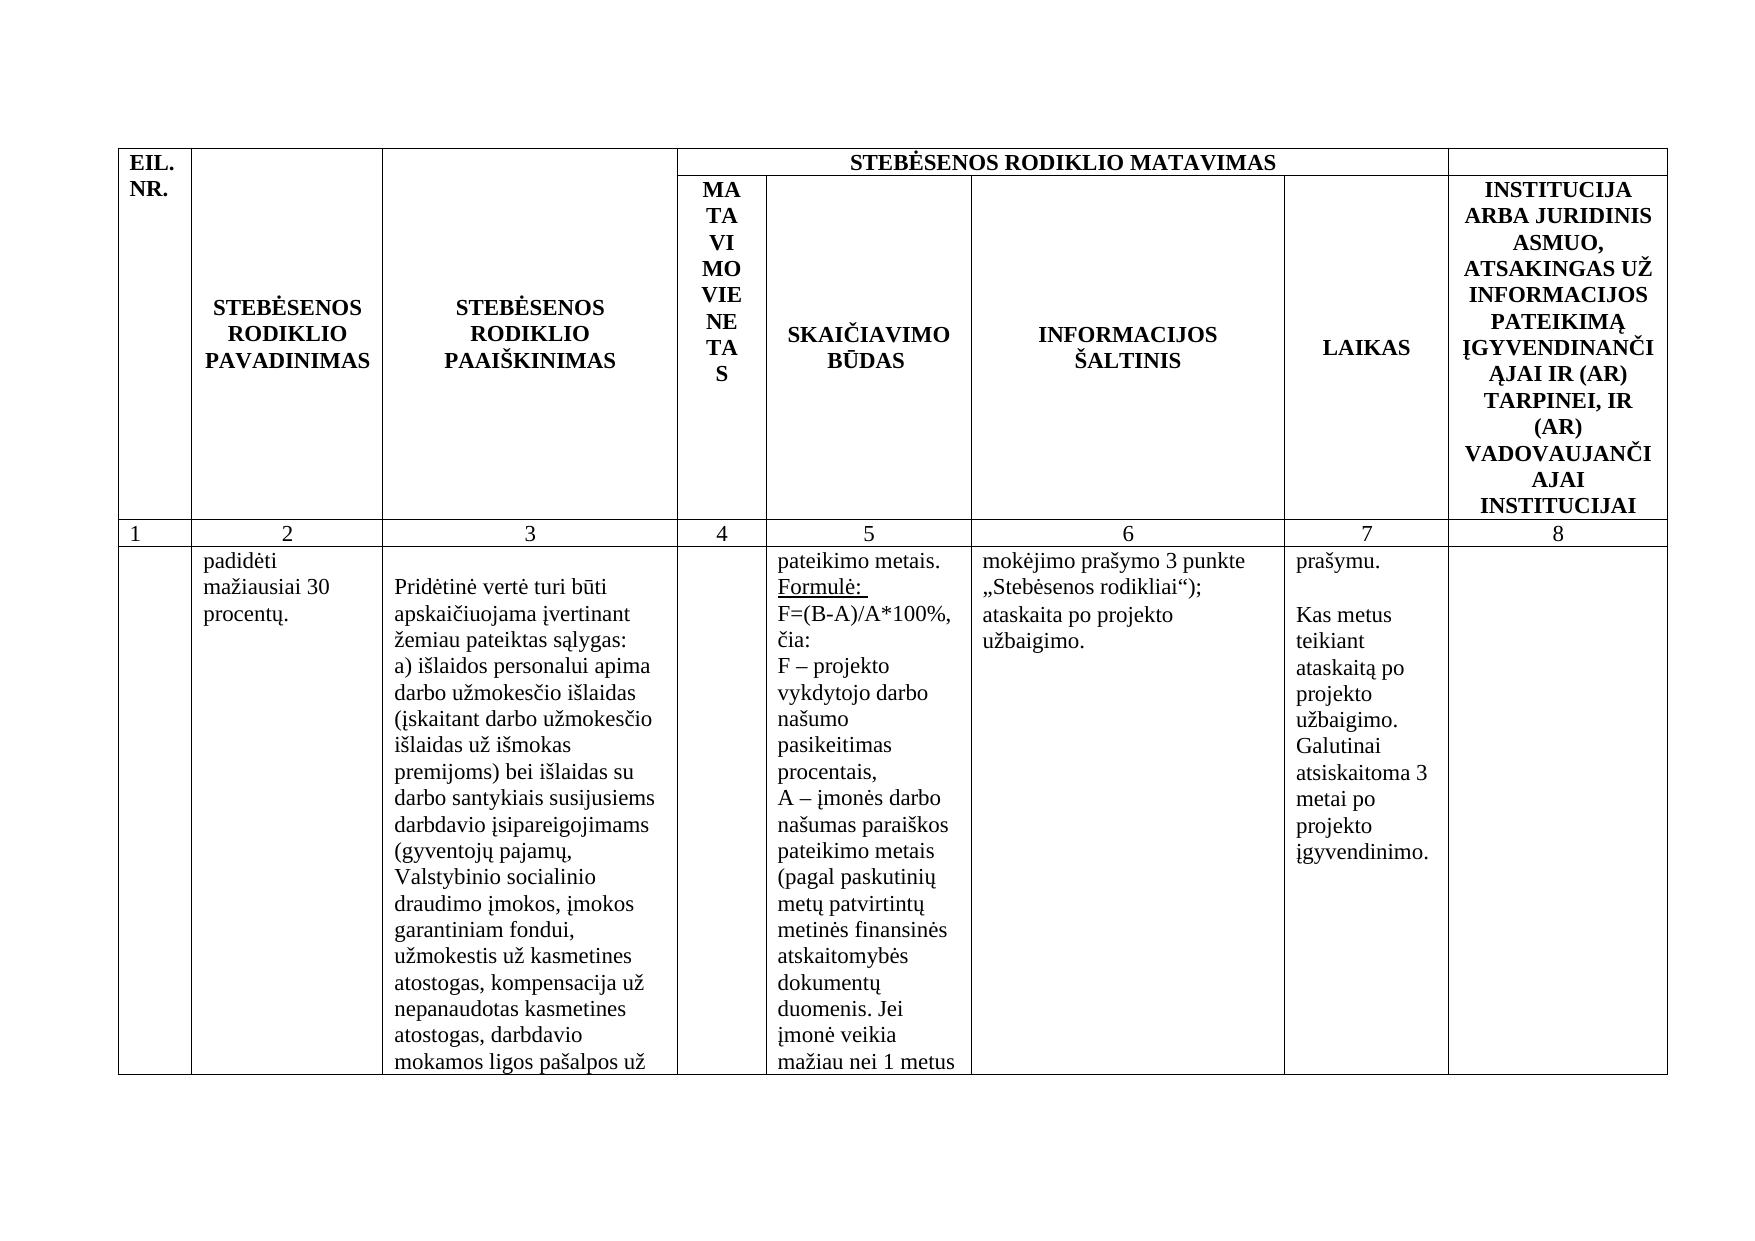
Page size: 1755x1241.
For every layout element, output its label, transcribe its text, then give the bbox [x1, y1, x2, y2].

table_cell [678, 547, 766, 1074]
table_header [1449, 149, 1667, 175]
table_cell 6 [972, 520, 1284, 546]
table_cell 7 [1285, 520, 1448, 546]
table_cell 1 [119, 520, 191, 546]
table_cell MATAVIMO VIENETAS [678, 176, 766, 519]
table_cell LAIKAS [1285, 176, 1448, 519]
table_cell 8 [1449, 520, 1667, 546]
table_cell padidėti mažiausiai 30 procentų. [192, 547, 382, 1074]
table_cell SKAIČIAVIMO BŪDAS [767, 176, 971, 519]
table_header STEBĖSENOS RODIKLIO PAAIŠKINIMAS [383, 149, 677, 519]
table_cell 3 [383, 520, 677, 546]
table_cell pateikimo metais. Formulė: F=(B-A)/A*100%, čia: F – projekto vykdytojo darbo našumo pasikeitimas procentais, A – įmonės darbo našumas paraiškos pateikimo metais (pagal paskutinių metų patvirtintų metinės finansinės atskaitomybės dokumentų duomenis. Jei įmonė veikia mažiau nei 1 metus [767, 547, 971, 1074]
table_header STEBĖSENOS RODIKLIO MATAVIMAS [678, 149, 1448, 175]
table_header EIL. NR. [119, 149, 191, 519]
table_cell 5 [767, 520, 971, 546]
table_cell ataskaita po projekto užbaigimo. [972, 600, 1284, 1074]
table_header STEBĖSENOS RODIKLIO PAVADINIMAS [192, 149, 382, 519]
table_cell INFORMACIJOS ŠALTINIS [972, 176, 1284, 519]
table_cell [1449, 547, 1667, 1074]
table_cell Kas metus teikiant ataskaitą po projekto užbaigimo. Galutinai atsiskaitoma 3 metai po projekto įgyvendinimo. [1285, 600, 1448, 1074]
table_cell 4 [678, 520, 766, 546]
table_cell prašymu. [1285, 547, 1448, 600]
table_cell [119, 547, 191, 1074]
table_cell mokėjimo prašymo 3 punkte „Stebėsenos rodikliai“); [972, 547, 1284, 600]
table_cell 2 [192, 520, 382, 546]
table_cell INSTITUCIJA ARBA JURIDINIS ASMUO, ATSAKINGAS UŽ INFORMACIJOS PATEIKIMĄ ĮGYVENDINANČIĄJAI IR (AR) TARPINEI, IR (AR) VADOVAUJANČIAJAI INSTITUCIJAI [1449, 176, 1667, 519]
